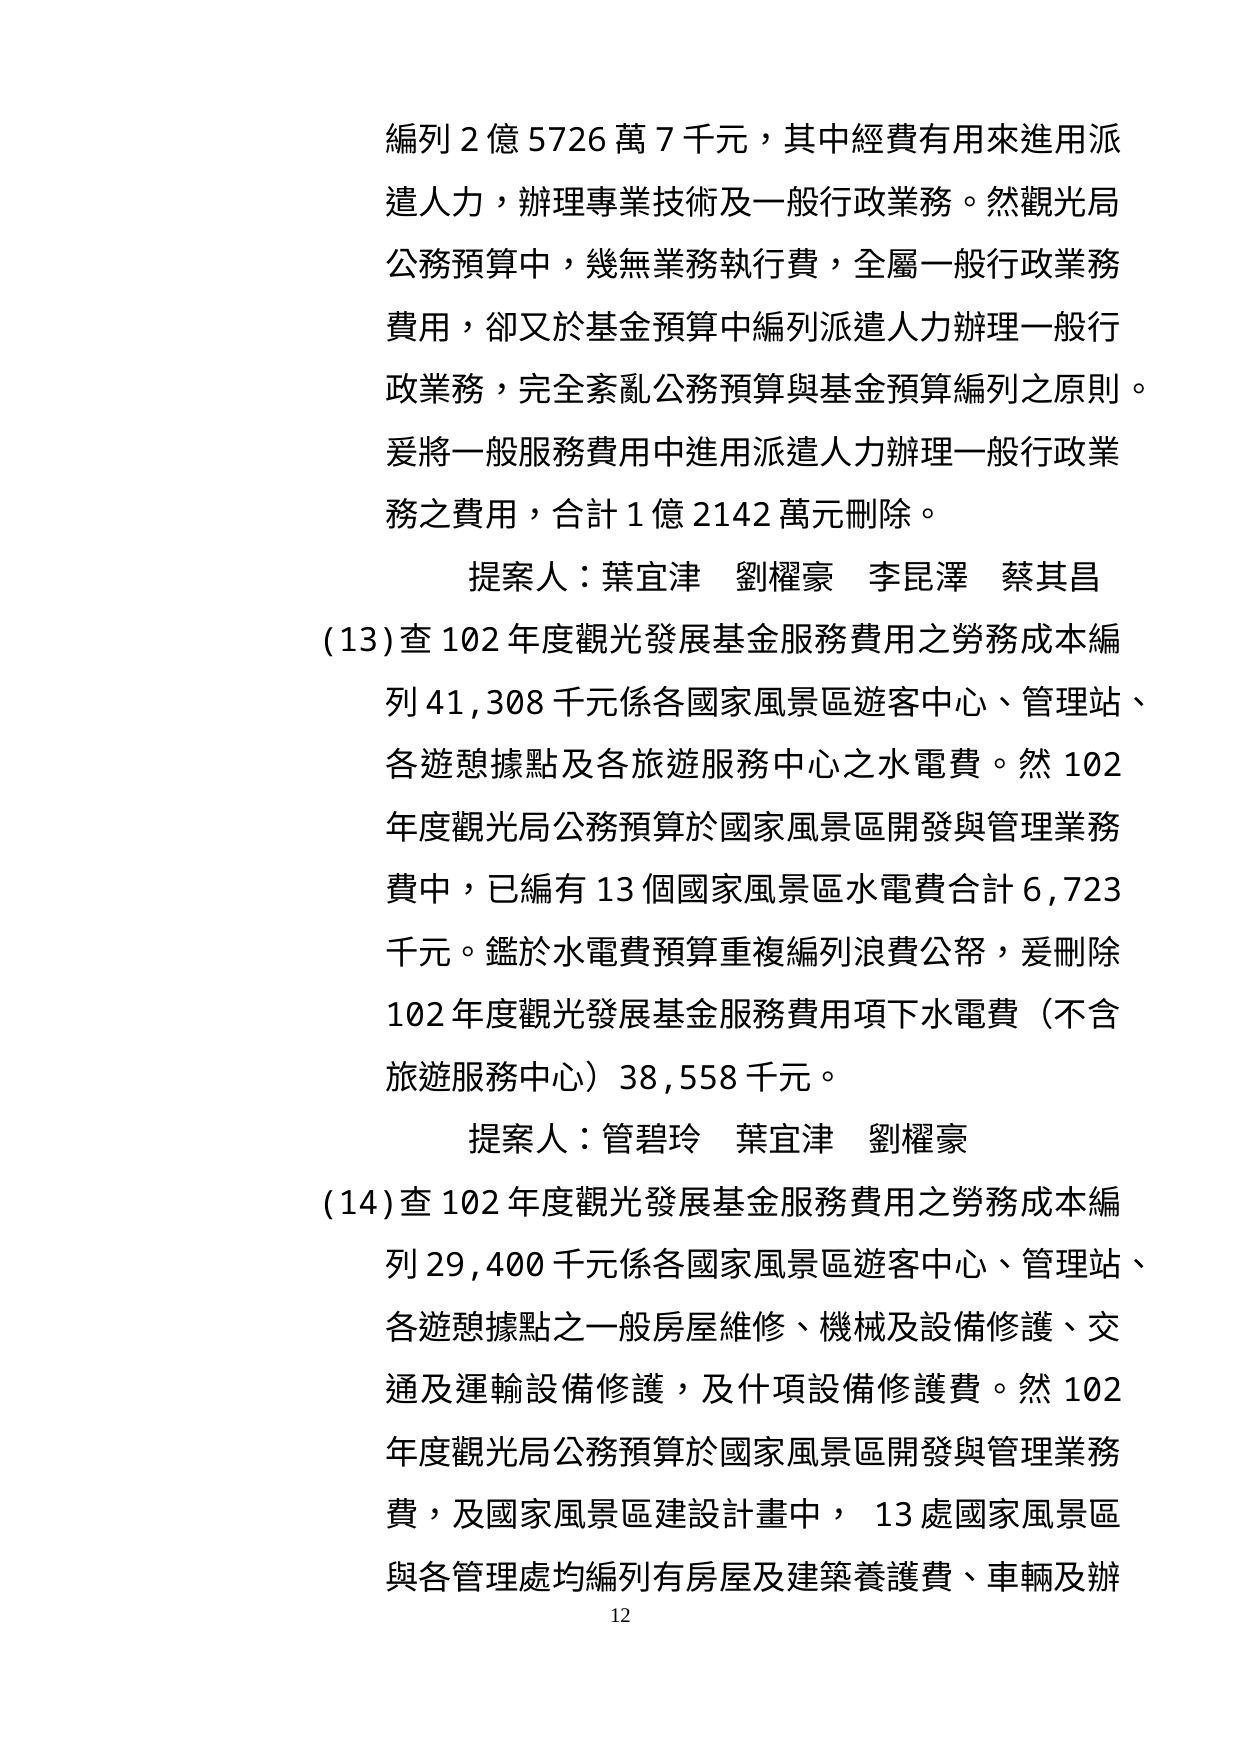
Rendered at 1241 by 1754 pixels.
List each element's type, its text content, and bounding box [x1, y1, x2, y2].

text 提案人：葉宜津 劉櫂豪 李昆澤 蔡其昌 [118, 533, 1122, 596]
text (14)查102年度觀光發展基金服務費用之勞務成本編列29,400千元係各國家風景區遊客中心、管理站、各遊憩據點之一般房屋維修、機械及設備修護、交通及運輸設備修護，及什項設備修護費。然102年度觀光局公務預算於國家風景區開發與管理業務費，及國家風景區建設計畫中， 13處國家風景區與各管理處均編列有房屋及建築養護費、車輛及辦公器具養護費、設施及機械設備養護費，合計金額為141,611千元。鑑於預算重複編列浪費公帑，爰刪除102年度觀光發展基金服務費用項下修理保養及保固費29,400千元。 [318, 1158, 1122, 1596]
text 提案人：管碧玲 葉宜津 劉櫂豪 [118, 1096, 1122, 1158]
text (12)觀光發展基金勞務成本項下之一般服務費外包費編列2億5726萬7千元，其中經費有用來進用派遣人力，辦理專業技術及一般行政業務。然觀光局公務預算中，幾無業務執行費，全屬一般行政業務費用，卻又於基金預算中編列派遣人力辦理一般行政業務，完全紊亂公務預算與基金預算編列之原則。爰將一般服務費用中進用派遣人力辦理一般行政業務之費用，合計1億2142萬元刪除。 [318, 96, 1122, 533]
text (13)查102年度觀光發展基金服務費用之勞務成本編列41,308千元係各國家風景區遊客中心、管理站、各遊憩據點及各旅遊服務中心之水電費。然102年度觀光局公務預算於國家風景區開發與管理業務費中，已編有13個國家風景區水電費合計6,723千元。鑑於水電費預算重複編列浪費公帑，爰刪除102年度觀光發展基金服務費用項下水電費（不含旅遊服務中心）38,558千元。 [318, 596, 1122, 1096]
